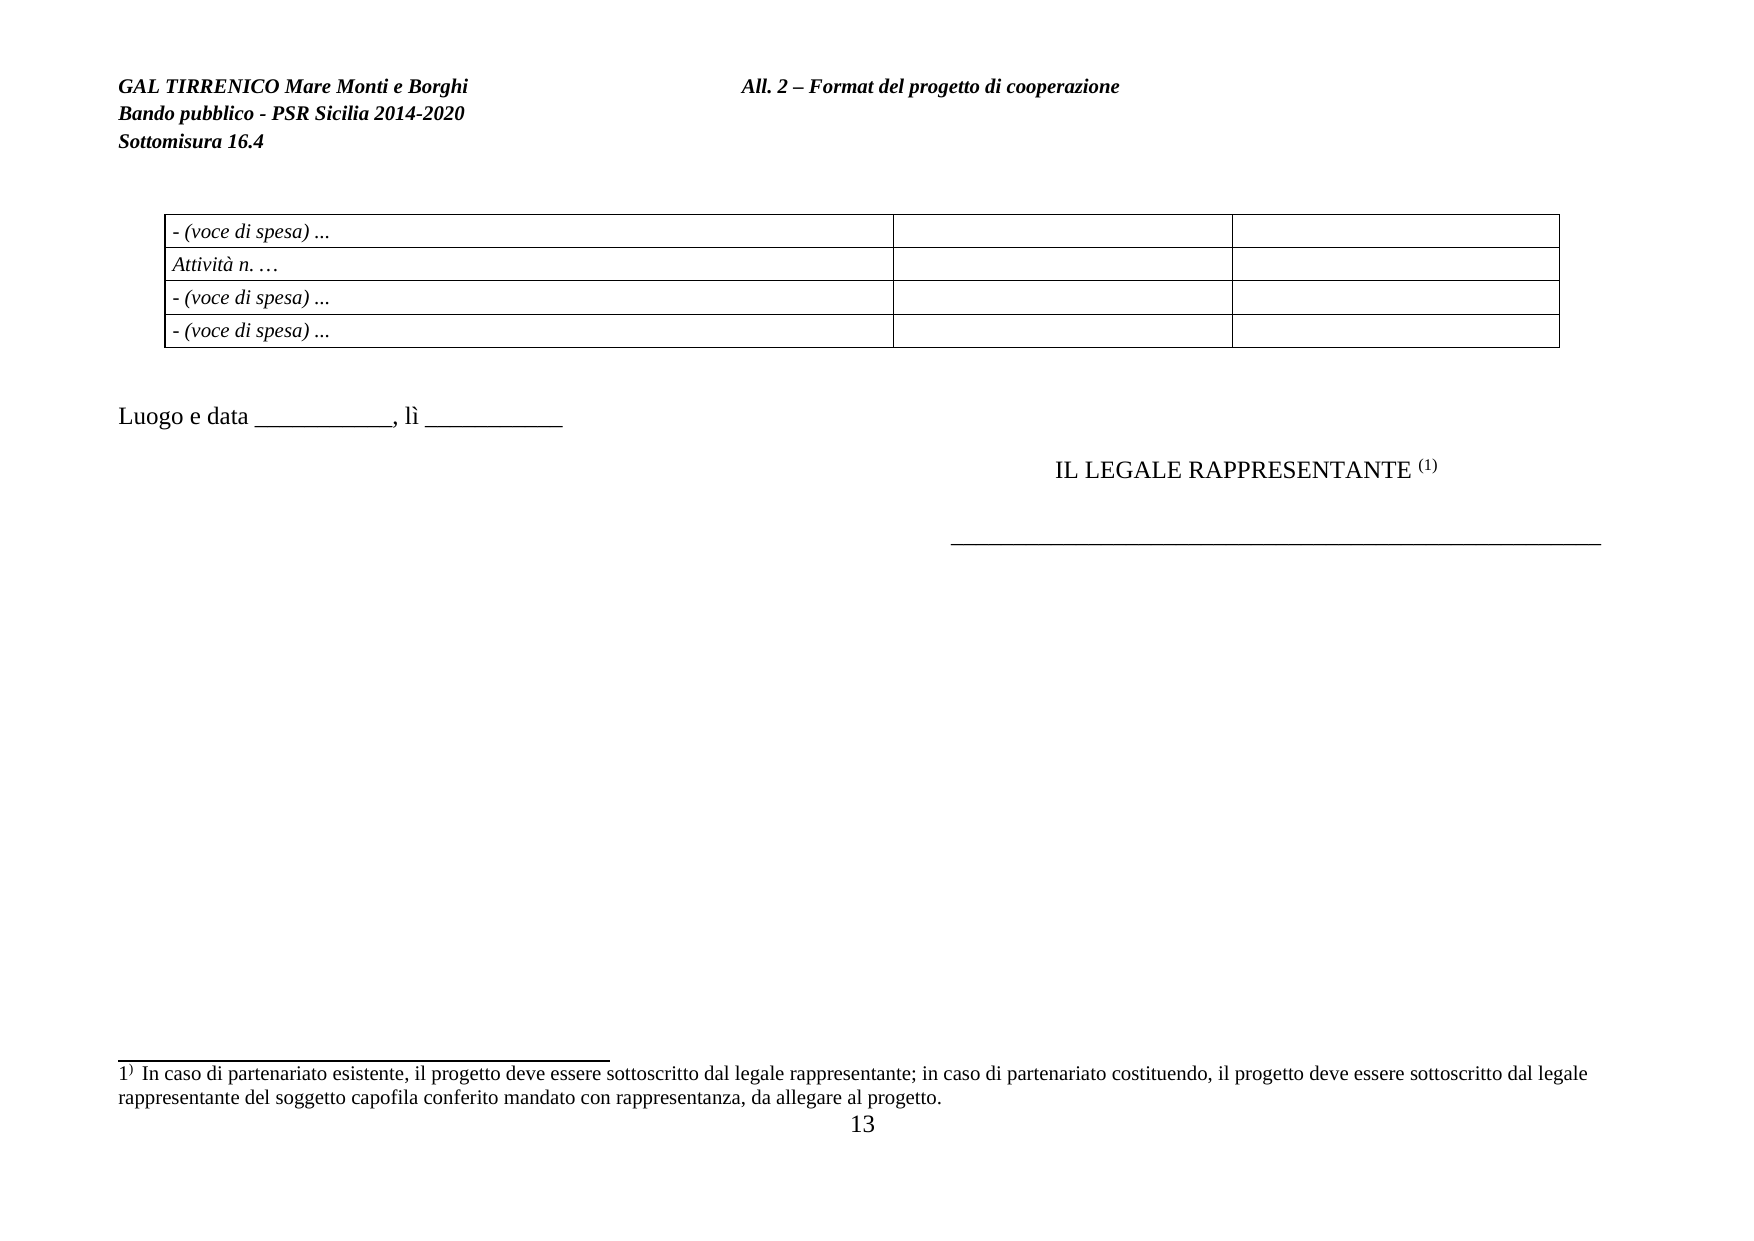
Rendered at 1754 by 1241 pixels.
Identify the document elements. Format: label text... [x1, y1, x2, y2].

text ____________________________________________________ [945, 519, 1606, 548]
table_cell [894, 315, 1232, 347]
table_cell - (voce di spesa) ... [166, 215, 893, 247]
table_cell - (voce di spesa) ... [166, 281, 893, 313]
table_cell Attività n. … [166, 248, 893, 280]
table_cell - (voce di spesa) ... [166, 315, 893, 347]
table_cell [1233, 315, 1559, 347]
text IL LEGALE RAPPRESENTANTE () [886, 455, 1606, 484]
table_cell [1233, 215, 1559, 247]
table_cell [894, 248, 1232, 280]
text ) In caso di partenariato esistente, il progetto deve essere sottoscritto dal legale rappresentante; in caso di partenariato costituendo, il progetto deve essere sottoscritto dal legale rappresentante del soggetto capofila conferito mandato con rappresentanza, da allegare al progetto. [118, 1061, 1606, 1109]
table_cell [1233, 281, 1559, 313]
text Luogo e data ___________, lì ___________ [118, 401, 1606, 430]
table_cell [1233, 248, 1559, 280]
table_cell [894, 215, 1232, 247]
table_cell [894, 281, 1232, 313]
